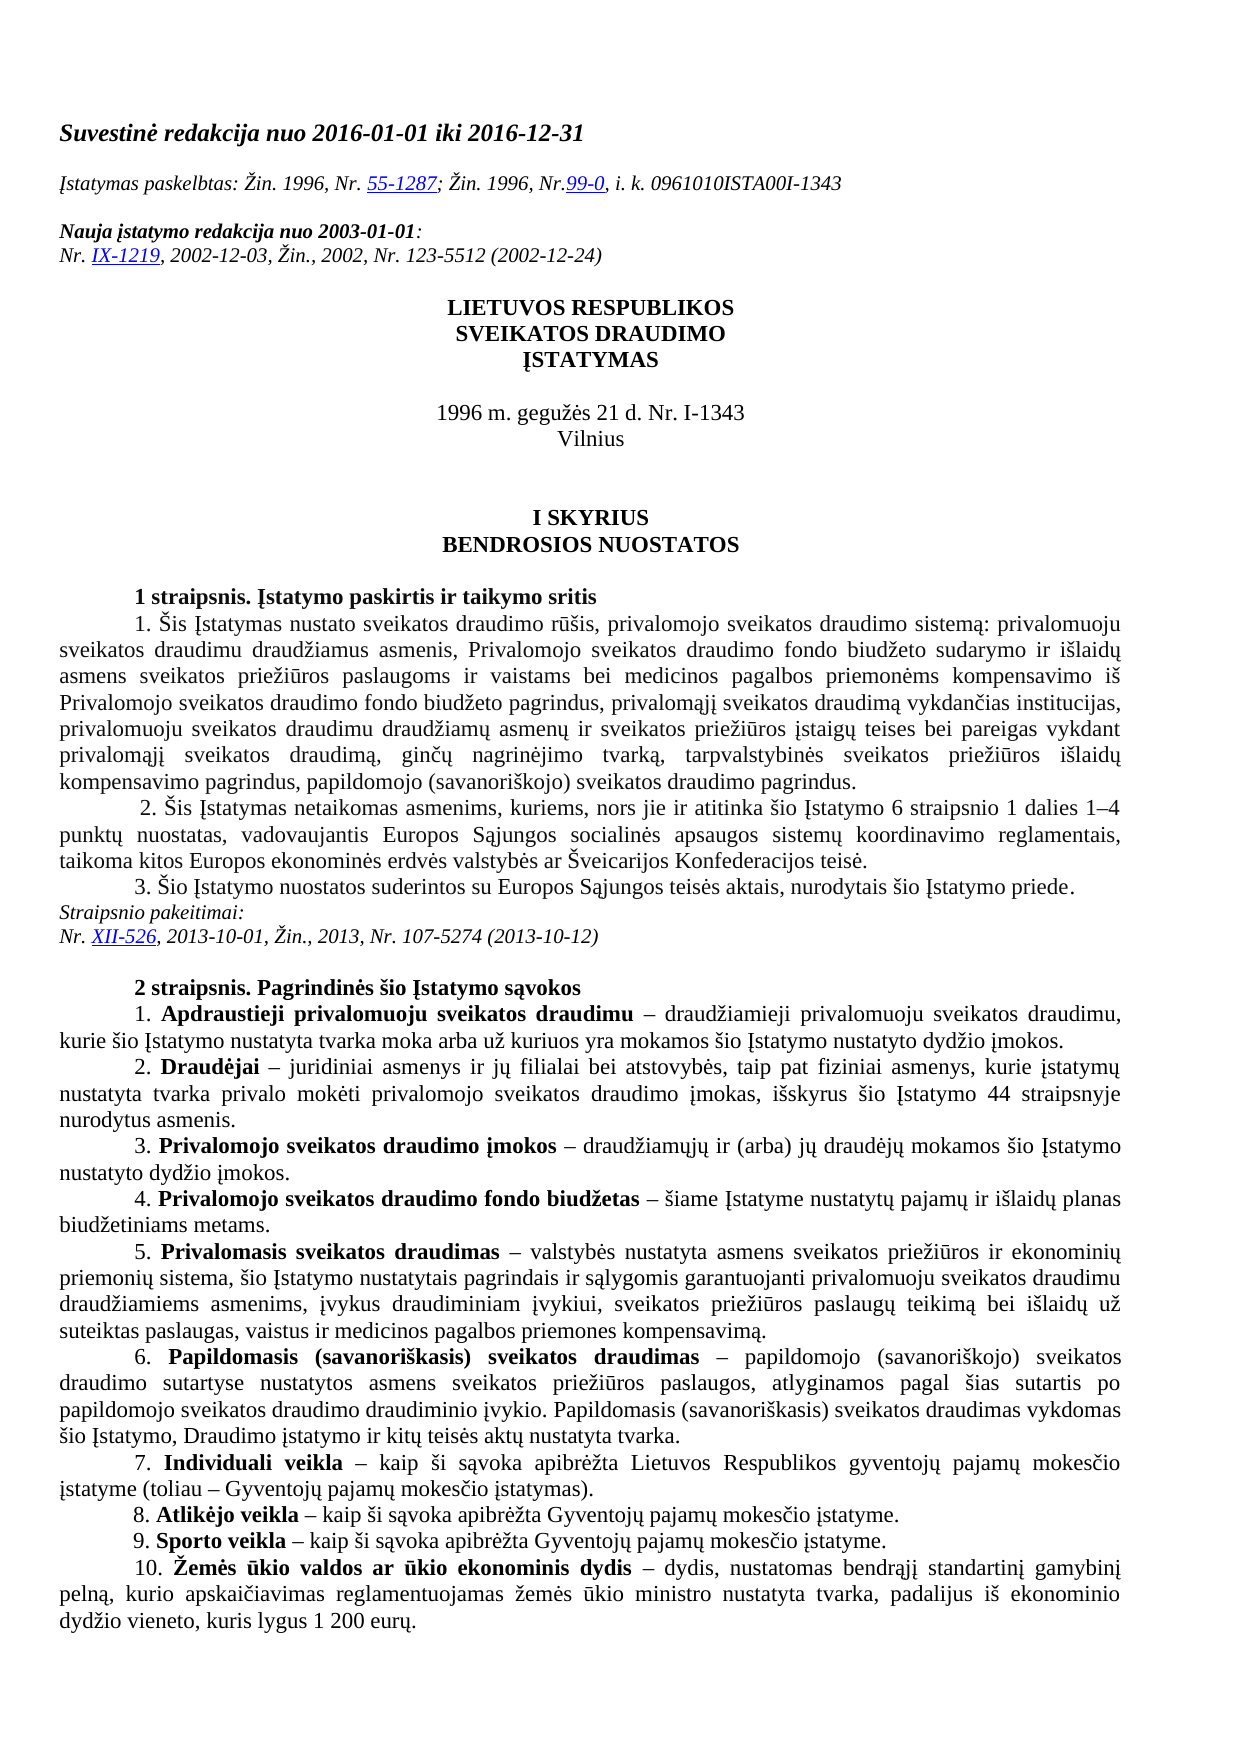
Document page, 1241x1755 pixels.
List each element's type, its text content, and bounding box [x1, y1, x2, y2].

text ĮSTATYMAS [59, 346, 1122, 373]
text LIETUVOS RESPUBLIKOS [59, 293, 1122, 320]
text 1. Šis Įstatymas nustato sveikatos draudimo rūšis, privalomojo sveikatos draudimo sistemą: privalomuoju sveikatos draudimu draudžiamus asmenis, Privalomojo sveikatos draudimo fondo biudžeto sudarymo ir išlaidų asmens sveikatos priežiūros paslaugoms ir vaistams bei medicinos pagalbos priemonėms kompensavimo iš Privalomojo sveikatos draudimo fondo biudžeto pagrindus, privalomąjį sveikatos draudimą vykdančias institucijas, privalomuoju sveikatos draudimu draudžiamų asmenų ir sveikatos priežiūros įstaigų teises bei pareigas vykdant privalomąjį sveikatos draudimą, ginčų nagrinėjimo tvarką, tarpvalstybinės sveikatos priežiūros išlaidų kompensavimo pagrindus, papildomojo (savanoriškojo) sveikatos draudimo pagrindus. [59, 610, 1122, 794]
text 1. Apdraustieji privalomuoju sveikatos draudimu – draudžiamieji privalomuoju sveikatos draudimu, kurie šio Įstatymo nustatyta tvarka moka arba už kuriuos yra mokamos šio Įstatymo nustatyto dydžio įmokos. [59, 1001, 1122, 1053]
text 10. Žemės ūkio valdos ar ūkio ekonominis dydis – dydis, nustatomas bendrąjį standartinį gamybinį pelną, kurio apskaičiavimas reglamentuojamas žemės ūkio ministro nustatyta tvarka, padalijus iš ekonominio dydžio vieneto, kuris lygus 1 200 eurų. [59, 1554, 1122, 1633]
text Nr. XII-526, 2013-10-01, Žin., 2013, Nr. 107-5274 (2013-10-12) [59, 924, 1122, 948]
text 1996 m. gegužės 21 d. Nr. I-1343 [59, 399, 1122, 425]
text 8. Atlikėjo veikla – kaip ši sąvoka apibrėžta Gyventojų pajamų mokesčio įstatyme. [59, 1501, 1122, 1528]
text BENDROSIOS NUOSTATOS [59, 531, 1122, 557]
text SVEIKATOS DRAUDIMO [59, 320, 1122, 346]
text Suvestinė redakcija nuo 2016-01-01 iki 2016-12-31 [59, 118, 1122, 147]
text Nr. IX-1219, 2002-12-03, Žin., 2002, Nr. 123-5512 (2002-12-24) [59, 243, 1122, 267]
text 1 straipsnis. Įstatymo paskirtis ir taikymo sritis [59, 583, 1122, 610]
text 2. Draudėjai – juridiniai asmenys ir jų filialai bei atstovybės, taip pat fiziniai asmenys, kurie įstatymų nustatyta tvarka privalo mokėti privalomojo sveikatos draudimo įmokas, išskyrus šio Įstatymo 44 straipsnyje nurodytus asmenis. [59, 1053, 1122, 1132]
text 2. Šis Įstatymas netaikomas asmenims, kuriems, nors jie ir atitinka šio Įstatymo 6 straipsnio 1 dalies 1–4 punktų nuostatas, vadovaujantis Europos Sąjungos socialinės apsaugos sistemų koordinavimo reglamentais, taikoma kitos Europos ekonominės erdvės valstybės ar Šveicarijos Konfederacijos teisė. [59, 794, 1122, 873]
text Vilnius [59, 425, 1122, 452]
text Nauja įstatymo redakcija nuo 2003-01-01: [59, 219, 1122, 243]
text 3. Šio Įstatymo nuostatos suderintos su Europos Sąjungos teisės aktais, nurodytais šio Įstatymo priede. [59, 873, 1122, 900]
text 6. Papildomasis (savanoriškasis) sveikatos draudimas – papildomojo (savanoriškojo) sveikatos draudimo sutartyse nustatytos asmens sveikatos priežiūros paslaugos, atlyginamos pagal šias sutartis po papildomojo sveikatos draudimo draudiminio įvykio. Papildomasis (savanoriškasis) sveikatos draudimas vykdomas šio Įstatymo, Draudimo įstatymo ir kitų teisės aktų nustatyta tvarka. [59, 1343, 1122, 1448]
text Straipsnio pakeitimai: [59, 900, 1122, 924]
text I SKYRIUS [59, 504, 1122, 531]
text 5. Privalomasis sveikatos draudimas – valstybės nustatyta asmens sveikatos priežiūros ir ekonominių priemonių sistema, šio Įstatymo nustatytais pagrindais ir sąlygomis garantuojanti privalomuoju sveikatos draudimu draudžiamiems asmenims, įvykus draudiminiam įvykiui, sveikatos priežiūros paslaugų teikimą bei išlaidų už suteiktas paslaugas, vaistus ir medicinos pagalbos priemones kompensavimą. [59, 1238, 1122, 1343]
text 3. Privalomojo sveikatos draudimo įmokos – draudžiamųjų ir (arba) jų draudėjų mokamos šio Įstatymo nustatyto dydžio įmokos. [59, 1132, 1122, 1185]
text 4. Privalomojo sveikatos draudimo fondo biudžetas – šiame Įstatyme nustatytų pajamų ir išlaidų planas biudžetiniams metams. [59, 1185, 1122, 1238]
text 9. Sporto veikla – kaip ši sąvoka apibrėžta Gyventojų pajamų mokesčio įstatyme. [59, 1528, 1122, 1554]
text 2 straipsnis. Pagrindinės šio Įstatymo sąvokos [59, 974, 1122, 1001]
text Įstatymas paskelbtas: Žin. 1996, Nr. 55-1287; Žin. 1996, Nr.99-0, i. k. 0961010ISTA00I-1343 [59, 171, 1122, 195]
text 7. Individuali veikla – kaip ši sąvoka apibrėžta Lietuvos Respublikos gyventojų pajamų mokesčio įstatyme (toliau – Gyventojų pajamų mokesčio įstatymas). [59, 1448, 1122, 1501]
